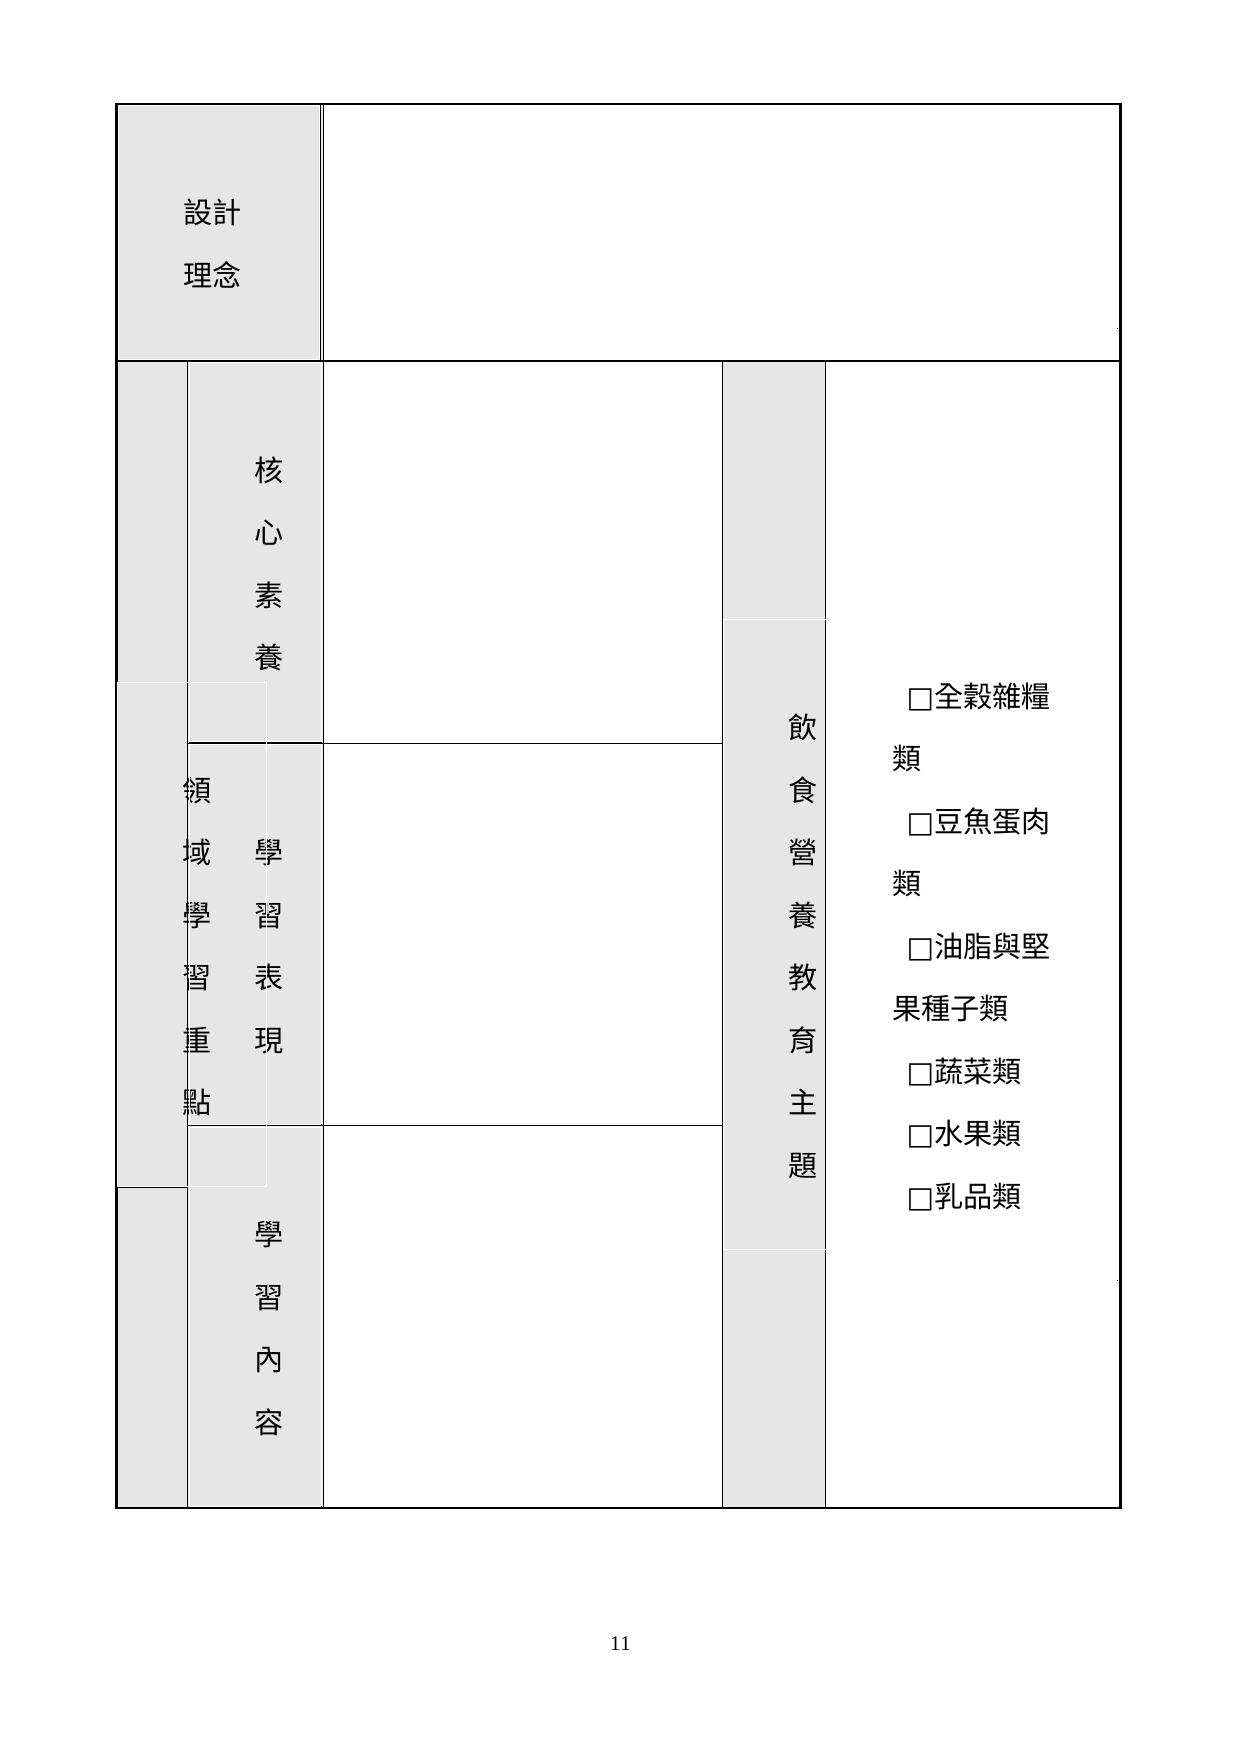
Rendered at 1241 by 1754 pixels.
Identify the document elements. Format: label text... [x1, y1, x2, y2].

table_cell 學習表現 [190, 745, 266, 1124]
table_cell [326, 425, 718, 679]
table_cell 領域學習重點 [118, 683, 187, 1186]
table_cell 設計理念 [119, 106, 319, 359]
table_cell 學習表現 [267, 745, 321, 1124]
table_cell [326, 137, 1117, 328]
table_cell [723, 1250, 825, 1507]
table_cell [326, 1188, 718, 1441]
table_cell 飲食營養教育主題 [724, 620, 825, 1249]
table_cell [723, 362, 825, 619]
table_cell 領域學習重點 [118, 362, 187, 682]
table_cell [324, 105, 1119, 360]
table_cell 學習內容 [190, 1128, 321, 1506]
table_cell [324, 1126, 722, 1507]
table_cell [324, 362, 722, 742]
table_cell □全穀雜糧類 □豆魚蛋肉類 □油脂與堅果種子類 □蔬菜類 □水果類 □乳品類 [826, 362, 1119, 1507]
table_cell [326, 805, 718, 1059]
table_cell [324, 744, 722, 1125]
table_cell 核心素養 [190, 363, 321, 741]
table_cell 領域學習重點 [118, 1188, 187, 1507]
